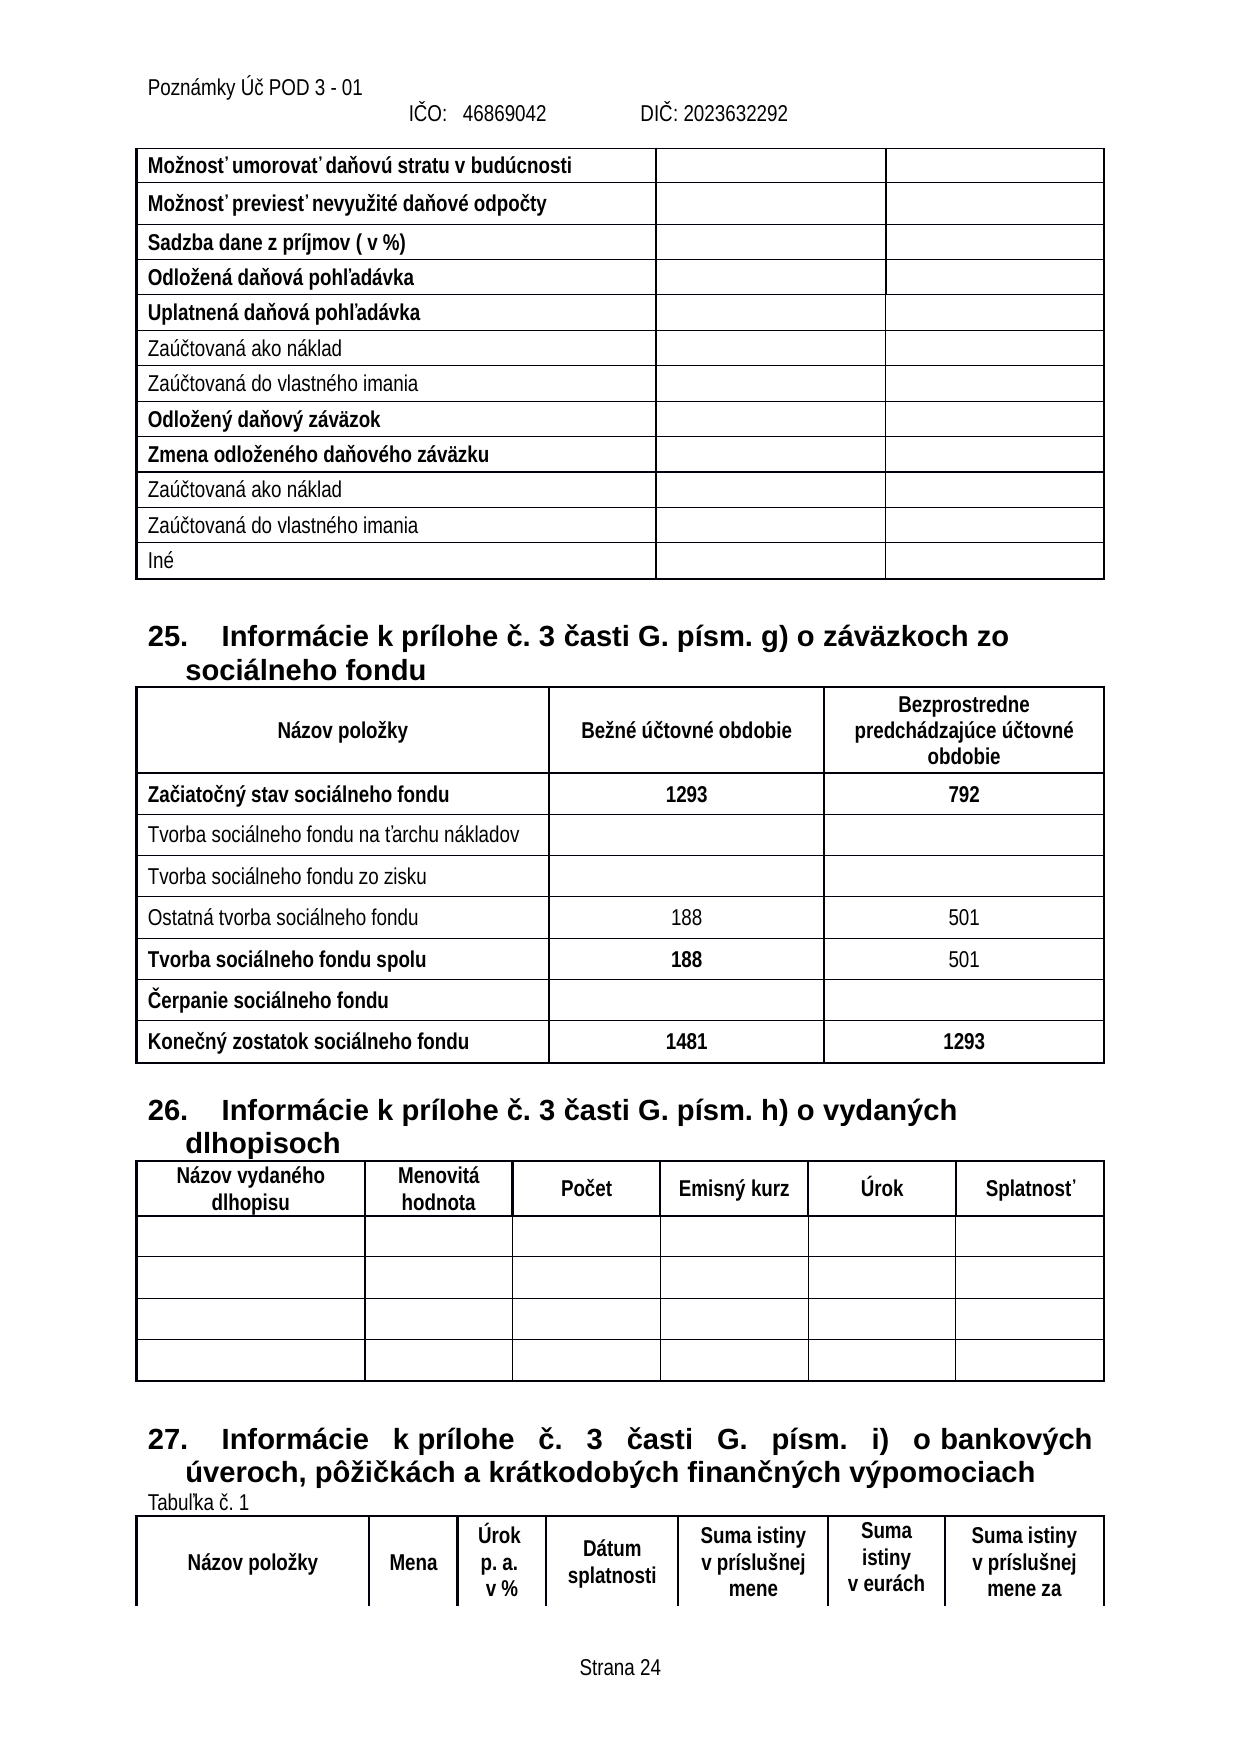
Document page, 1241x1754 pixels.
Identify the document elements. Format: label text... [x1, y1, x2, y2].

table_cell 1293 [550, 774, 823, 813]
table_cell [550, 815, 823, 855]
table_cell [956, 1257, 1103, 1297]
table_cell [886, 295, 1103, 330]
table_cell [366, 1217, 512, 1256]
table_cell [809, 1217, 955, 1256]
title Informácie k prílohe č. 3 časti G. písm. g) o záväzkoch zo sociálneho fondu [148, 619, 1092, 686]
table_header Názov položky [138, 1517, 368, 1606]
table_cell Uplatnená daňová pohľadávka [138, 295, 655, 330]
table_cell Odložená daňová pohľadávka [138, 260, 655, 294]
table_cell Ostatná tvorba sociálneho fondu [138, 897, 548, 937]
table_cell [887, 183, 1103, 223]
table_cell Začiatočný stav sociálneho fondu [138, 774, 548, 813]
table_cell [661, 1299, 808, 1339]
table_cell [657, 225, 885, 259]
table_cell 1481 [550, 1021, 823, 1062]
table_cell Tvorba sociálneho fondu zo zisku [138, 856, 548, 896]
table_cell [886, 402, 1103, 436]
table_cell [366, 1340, 512, 1380]
table_header Úrok [809, 1162, 955, 1215]
table_header Bežné účtovné obdobie [550, 688, 823, 772]
table_cell [513, 1257, 660, 1297]
table_cell [886, 366, 1103, 401]
table_cell Možnosť previesť nevyužité daňové odpočty [138, 183, 655, 223]
table_cell [886, 437, 1103, 471]
table_cell Konečný zostatok sociálneho fondu [138, 1021, 548, 1062]
table_cell [550, 980, 823, 1020]
table_cell Možnosť umorovať daňovú stratu v budúcnosti [138, 149, 655, 182]
table_cell 188 [550, 897, 823, 937]
table_cell [825, 815, 1103, 855]
table_cell [825, 856, 1103, 896]
table_cell [657, 437, 885, 471]
text Tabuľka č. 1 [148, 1489, 1092, 1515]
table_header Názov položky [138, 688, 548, 772]
table_cell Tvorba sociálneho fondu na ťarchu nákladov [138, 815, 548, 855]
table_cell [657, 295, 885, 330]
table_cell 501 [825, 897, 1103, 937]
table_cell [513, 1217, 660, 1256]
table_cell [657, 508, 885, 542]
table_cell [657, 402, 885, 436]
table_header Splatnosť [957, 1162, 1103, 1215]
table_cell [956, 1340, 1103, 1380]
table_cell [661, 1340, 808, 1380]
table_cell [887, 149, 1103, 182]
table_cell 1293 [825, 1021, 1103, 1062]
table_cell [886, 473, 1103, 507]
table_header Suma istiny v príslušnej mene za [946, 1517, 1103, 1606]
table_cell [661, 1257, 808, 1297]
table_cell Zaúčtovaná ako náklad [138, 331, 655, 365]
table_cell [956, 1217, 1103, 1256]
table_header Počet [514, 1162, 659, 1215]
table_cell [138, 1299, 364, 1339]
table_cell [956, 1299, 1103, 1339]
table_cell [138, 1217, 364, 1256]
table_cell [138, 1340, 364, 1380]
table_cell [550, 856, 823, 896]
table_cell 792 [825, 774, 1103, 813]
table_cell [513, 1299, 660, 1339]
table_cell [657, 183, 885, 223]
table_cell [657, 260, 885, 294]
table_cell 501 [825, 939, 1103, 979]
table_cell [886, 508, 1103, 542]
table_cell Zaúčtovaná ako náklad [138, 473, 655, 507]
table_cell [825, 980, 1103, 1020]
table_cell [138, 1257, 364, 1297]
table_cell Odložený daňový záväzok [138, 402, 655, 436]
table_header Suma istiny v eurách [829, 1517, 944, 1606]
title Informácie k prílohe č. 3 časti G. písm. h) o vydaných dlhopisoch [148, 1093, 1092, 1160]
table_header Mena [370, 1517, 456, 1606]
table_cell [657, 473, 885, 507]
table_cell [657, 366, 885, 401]
table_cell 188 [550, 939, 823, 979]
table_header Emisný kurz [661, 1162, 807, 1215]
table_cell [657, 543, 885, 578]
table_cell Zaúčtovaná do vlastného imania [138, 366, 655, 401]
table_cell Iné [138, 543, 655, 578]
table_cell Sadzba dane z príjmov ( v %) [138, 225, 655, 259]
table_cell [366, 1257, 512, 1297]
table_cell Tvorba sociálneho fondu spolu [138, 939, 548, 979]
table_cell [809, 1299, 955, 1339]
table_cell [809, 1340, 955, 1380]
table_cell [887, 225, 1103, 259]
table_cell Čerpanie sociálneho fondu [138, 980, 548, 1020]
table_cell [809, 1257, 955, 1297]
table_cell Zmena odloženého daňového záväzku [138, 437, 655, 471]
table_cell [657, 149, 885, 182]
table_header Suma istiny v príslušnej mene [679, 1517, 827, 1606]
table_header Dátum splatnosti [547, 1517, 677, 1606]
table_cell Zaúčtovaná do vlastného imania [138, 508, 655, 542]
table_cell [886, 543, 1103, 578]
title Informácie k prílohe č. 3 časti G. písm. i) o bankových úveroch, pôžičkách a krátkodobých finančných výpomociach [148, 1422, 1092, 1489]
table_header Menovitá hodnota [366, 1162, 511, 1215]
table_cell [366, 1299, 512, 1339]
table_header Úrok p. a. v % [459, 1517, 545, 1606]
table_cell [513, 1340, 660, 1380]
table_header Bezprostredne predchádzajúce účtovné obdobie [825, 688, 1103, 772]
table_cell [887, 260, 1103, 294]
table_cell [657, 331, 885, 365]
table_header Názov vydaného dlhopisu [138, 1162, 364, 1215]
table_cell [661, 1217, 808, 1256]
table_cell [886, 331, 1103, 365]
